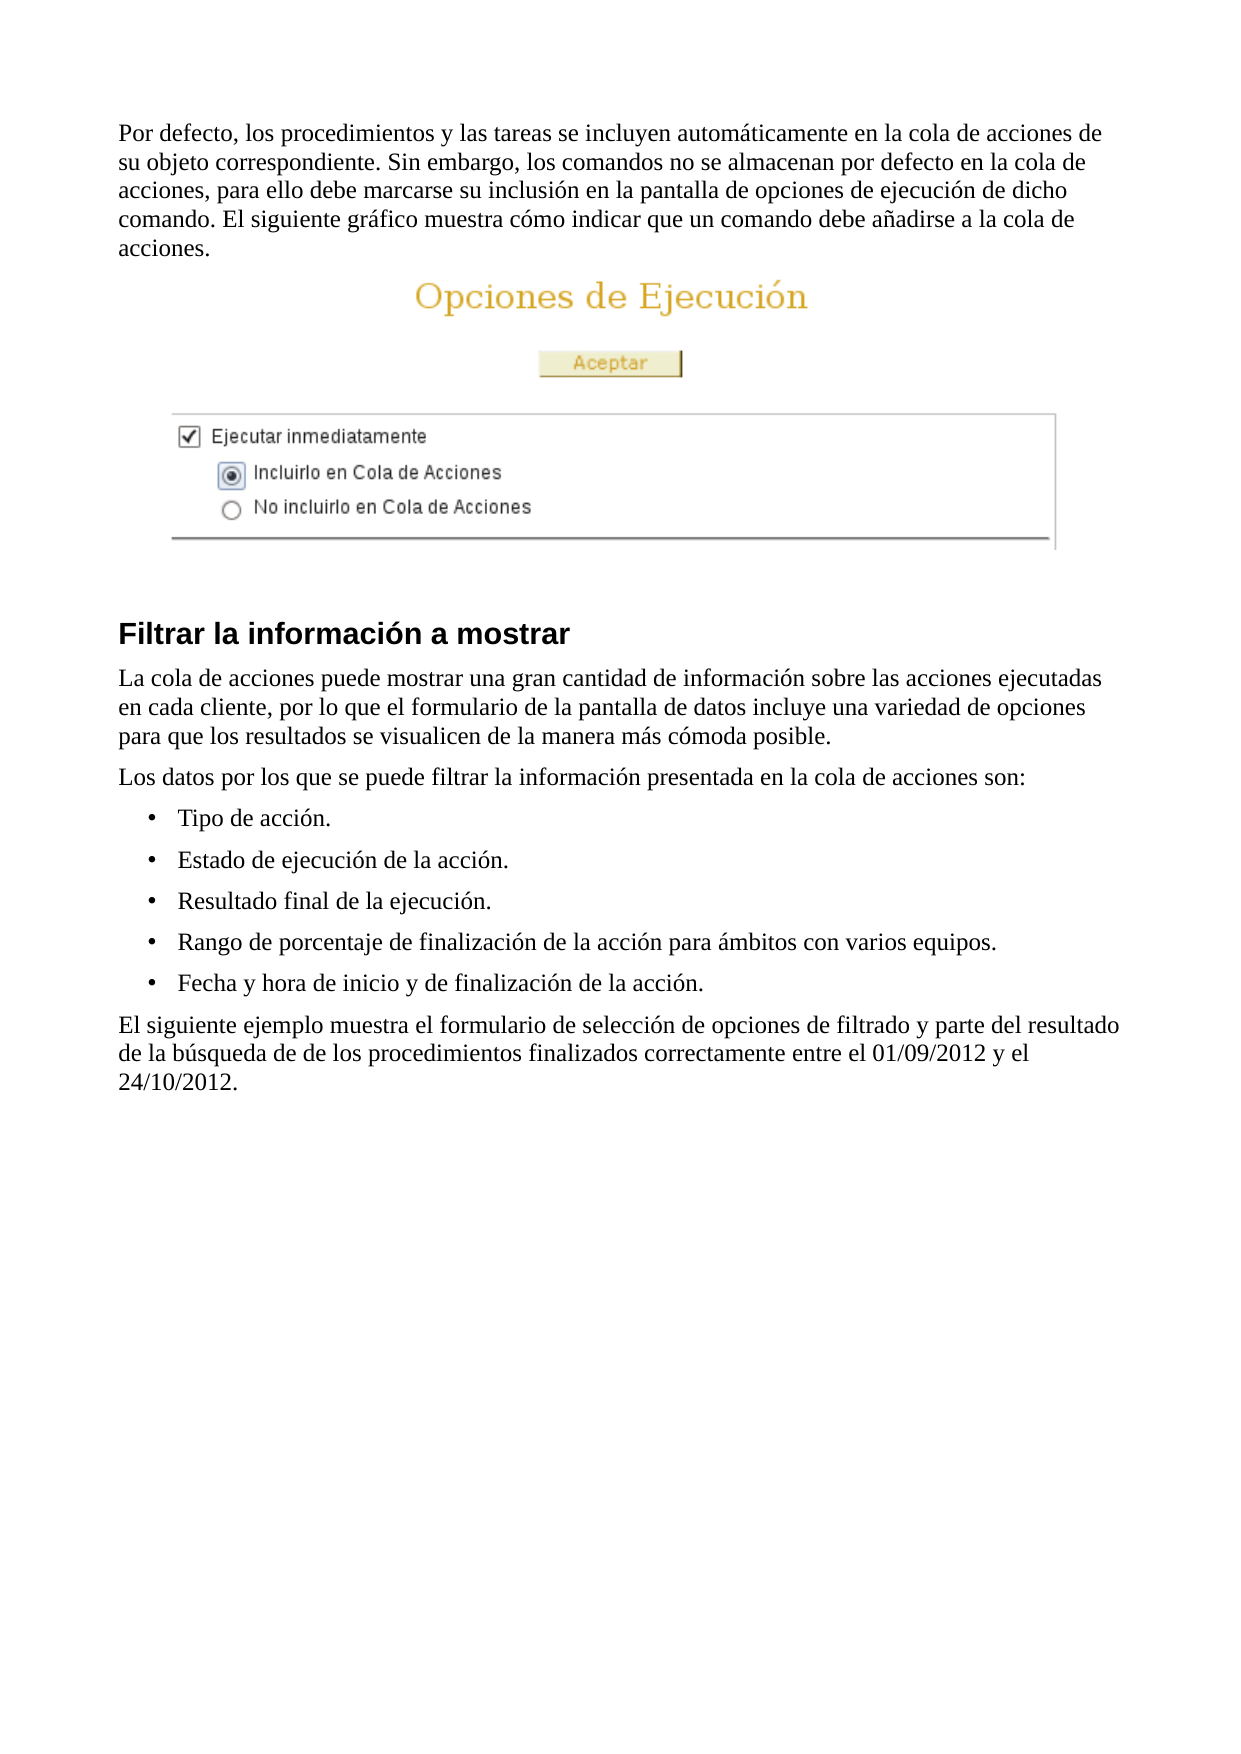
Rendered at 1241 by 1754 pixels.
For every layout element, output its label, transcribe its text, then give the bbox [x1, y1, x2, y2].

text Los datos por los que se puede filtrar la información presentada en la cola de acciones son: [118, 762, 1122, 791]
list Rango de porcentaje de finalización de la acción para ámbitos con varios equipos. [148, 927, 1122, 956]
text Por defecto, los procedimientos y las tareas se incluyen automáticamente en la cola de acciones de su objeto correspondiente. Sin embargo, los comandos no se almacenan por defecto en la cola de acciones, para ello debe marcarse su inclusión en la pantalla de opciones de ejecución de dicho comando. El siguiente gráfico muestra cómo indicar que un comando debe añadirse a la cola de acciones. [118, 118, 1122, 262]
list Estado de ejecución de la acción. [148, 845, 1122, 873]
list Resultado final de la ejecución. [148, 886, 1122, 915]
text El siguiente ejemplo muestra el formulario de selección de opciones de filtrado y parte del resultado de la búsqueda de de los procedimientos finalizados correctamente entre el 01/09/2012 y el 24/10/2012. [118, 1010, 1122, 1096]
text La cola de acciones puede mostrar una gran cantidad de información sobre las acciones ejecutadas en cada cliente, por lo que el formulario de la pantalla de datos incluye una variedad de opciones para que los resultados se visualicen de la manera más cómoda posible. [118, 663, 1122, 750]
list Tipo de acción. [148, 803, 1122, 832]
list Fecha y hora de inicio y de finalización de la acción. [148, 968, 1122, 997]
subtitle Filtrar la información a mostrar [118, 616, 1122, 651]
